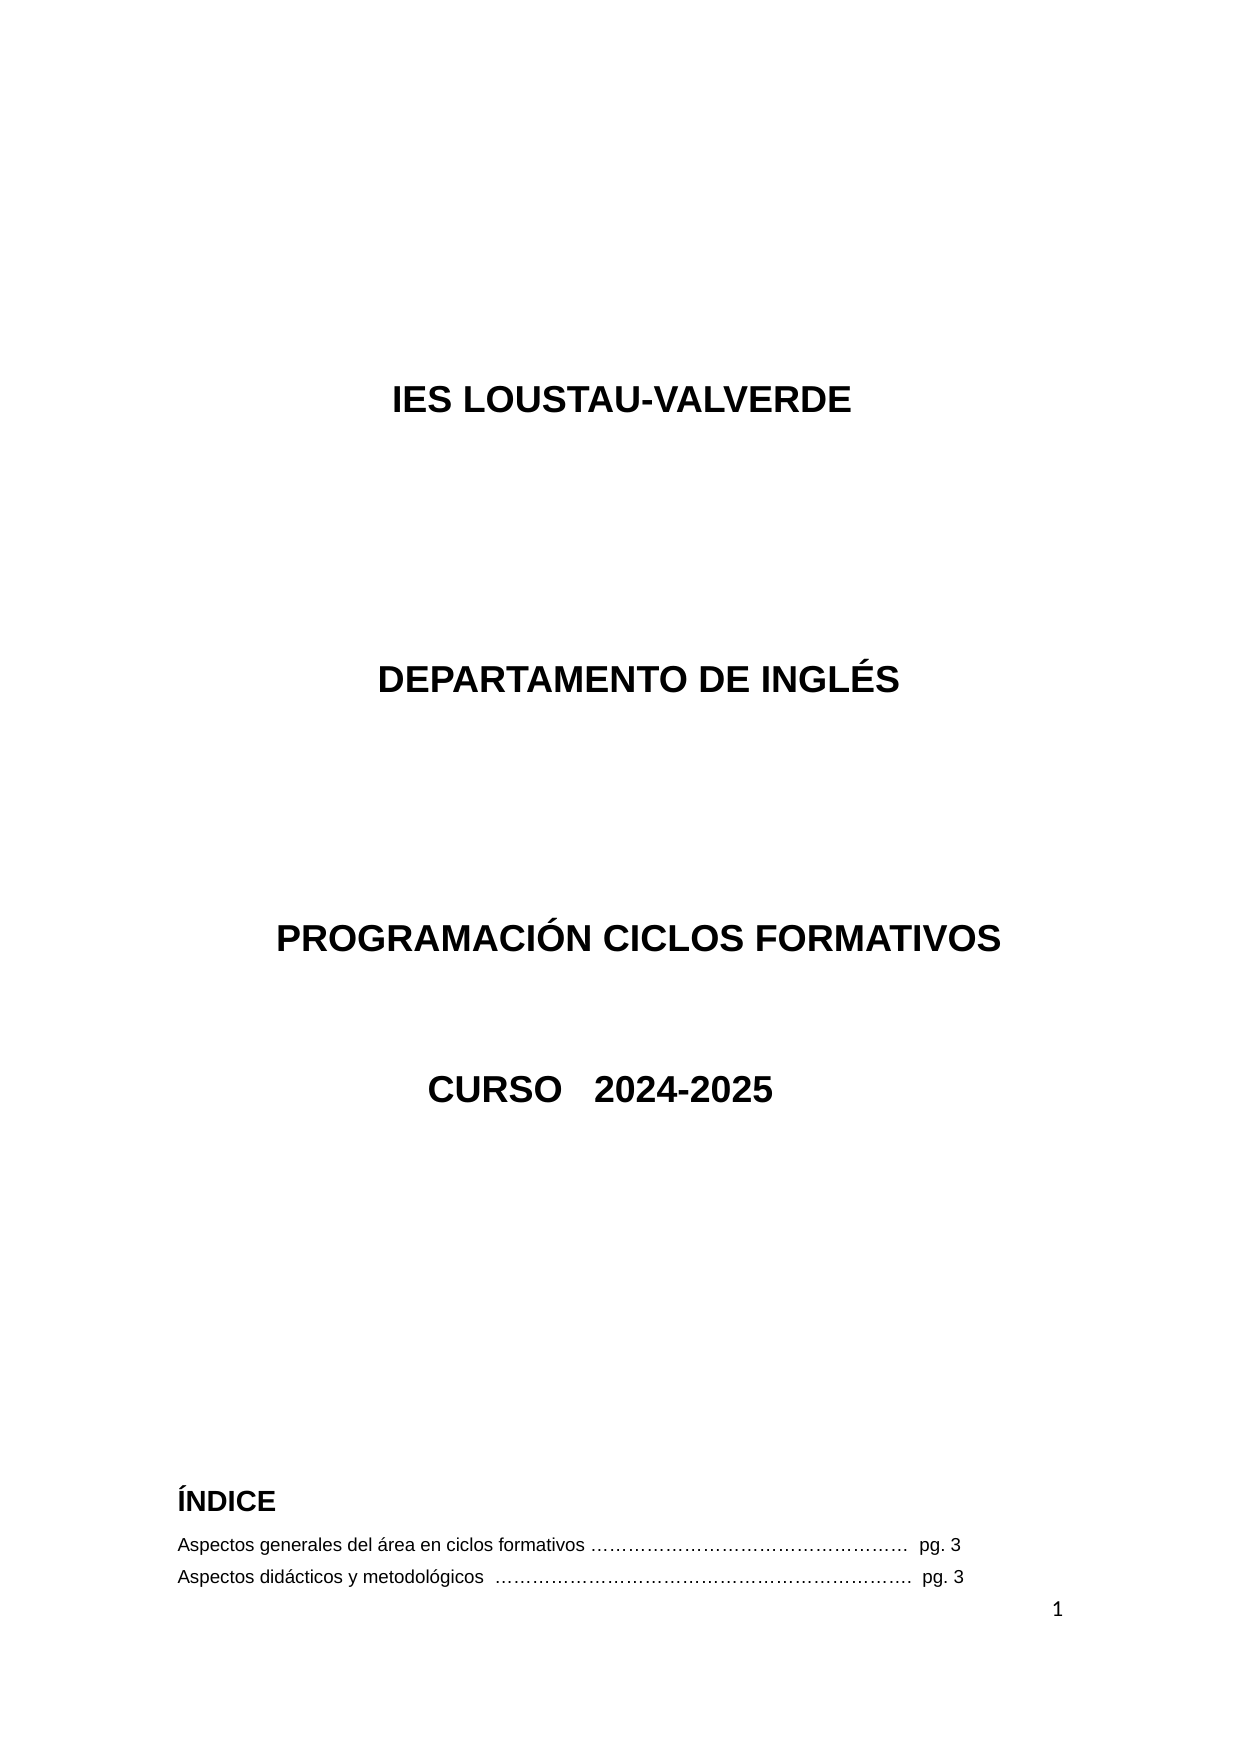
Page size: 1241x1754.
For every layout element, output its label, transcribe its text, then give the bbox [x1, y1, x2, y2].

text IES LOUSTAU-VALVERDE [215, 377, 1063, 420]
text Aspectos generales del área en ciclos formativos …………………………………………… pg. 3 [177, 1534, 1063, 1556]
text Aspectos didácticos y metodológicos …………………………………………………………. pg. 3 [177, 1566, 1063, 1588]
text PROGRAMACIÓN CICLOS FORMATIVOS [215, 916, 1063, 959]
text DEPARTAMENTO DE INGLÉS [215, 657, 1063, 700]
text CURSO 2024-2025 [177, 1067, 1063, 1110]
text ÍNDICE [177, 1484, 1063, 1517]
